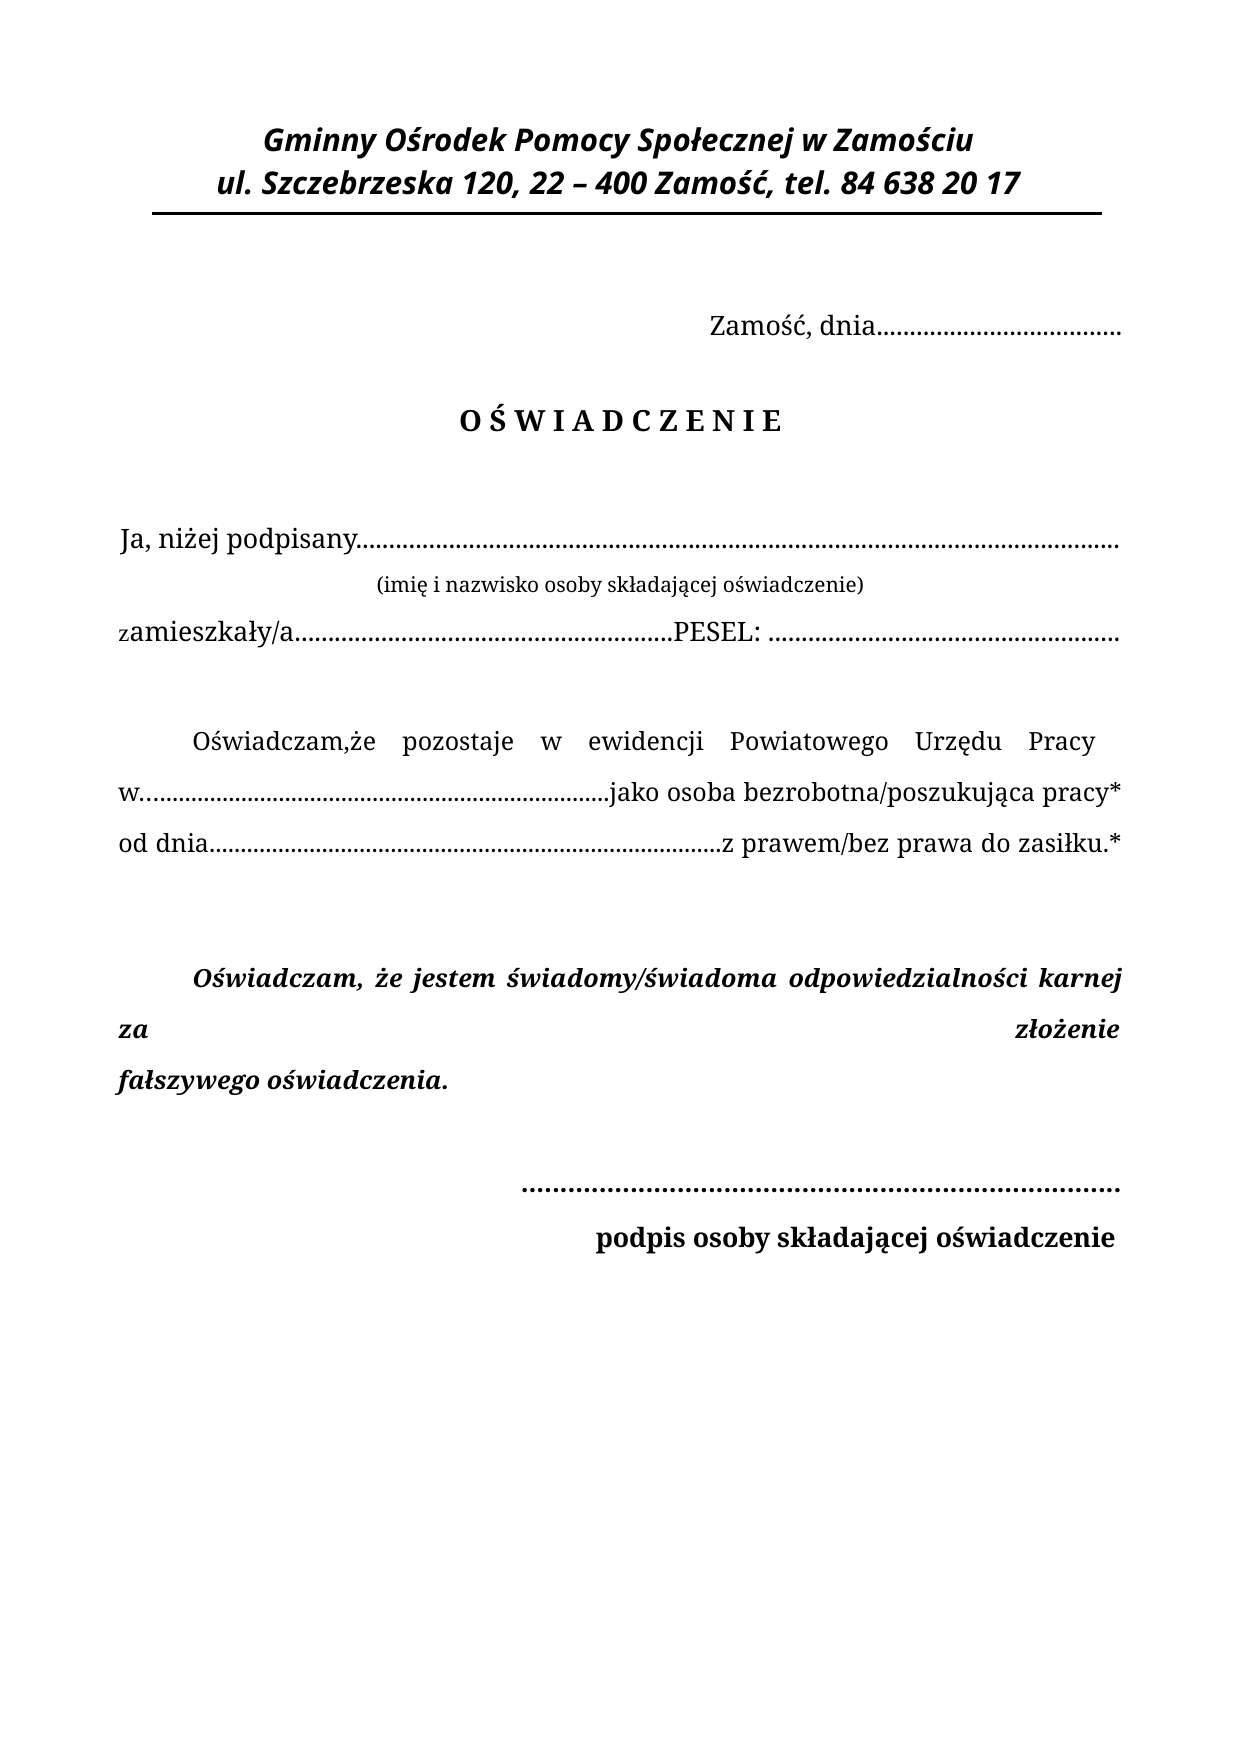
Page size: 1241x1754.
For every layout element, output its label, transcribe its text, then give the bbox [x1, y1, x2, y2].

text O Ś W I A D C Z E N I E [118, 400, 1122, 473]
text Oświadczam, że jestem świadomy/świadoma odpowiedzialności karnej za złożenie fałszywego oświadczenia. [118, 960, 1122, 1096]
text ............................................................................. podpis osoby składającej oświadczenie [118, 1164, 1122, 1255]
text zamieszkały/a.........................................................PESEL: ..................................................... [118, 613, 1122, 649]
text Oświadczam,że pozostaje w ewidencji Powiatowego Urzędu Pracy w…........................................................................jako osoba bezrobotna/poszukująca pracy* od dnia..................................................................................z prawem/bez prawa do zasiłku.* [118, 667, 1122, 946]
text Zamość, dnia..................................... [118, 307, 1122, 343]
text Ja, niżej podpisany................................................................................................................... (imię i nazwisko osoby składającej oświadczenie) [118, 473, 1122, 599]
